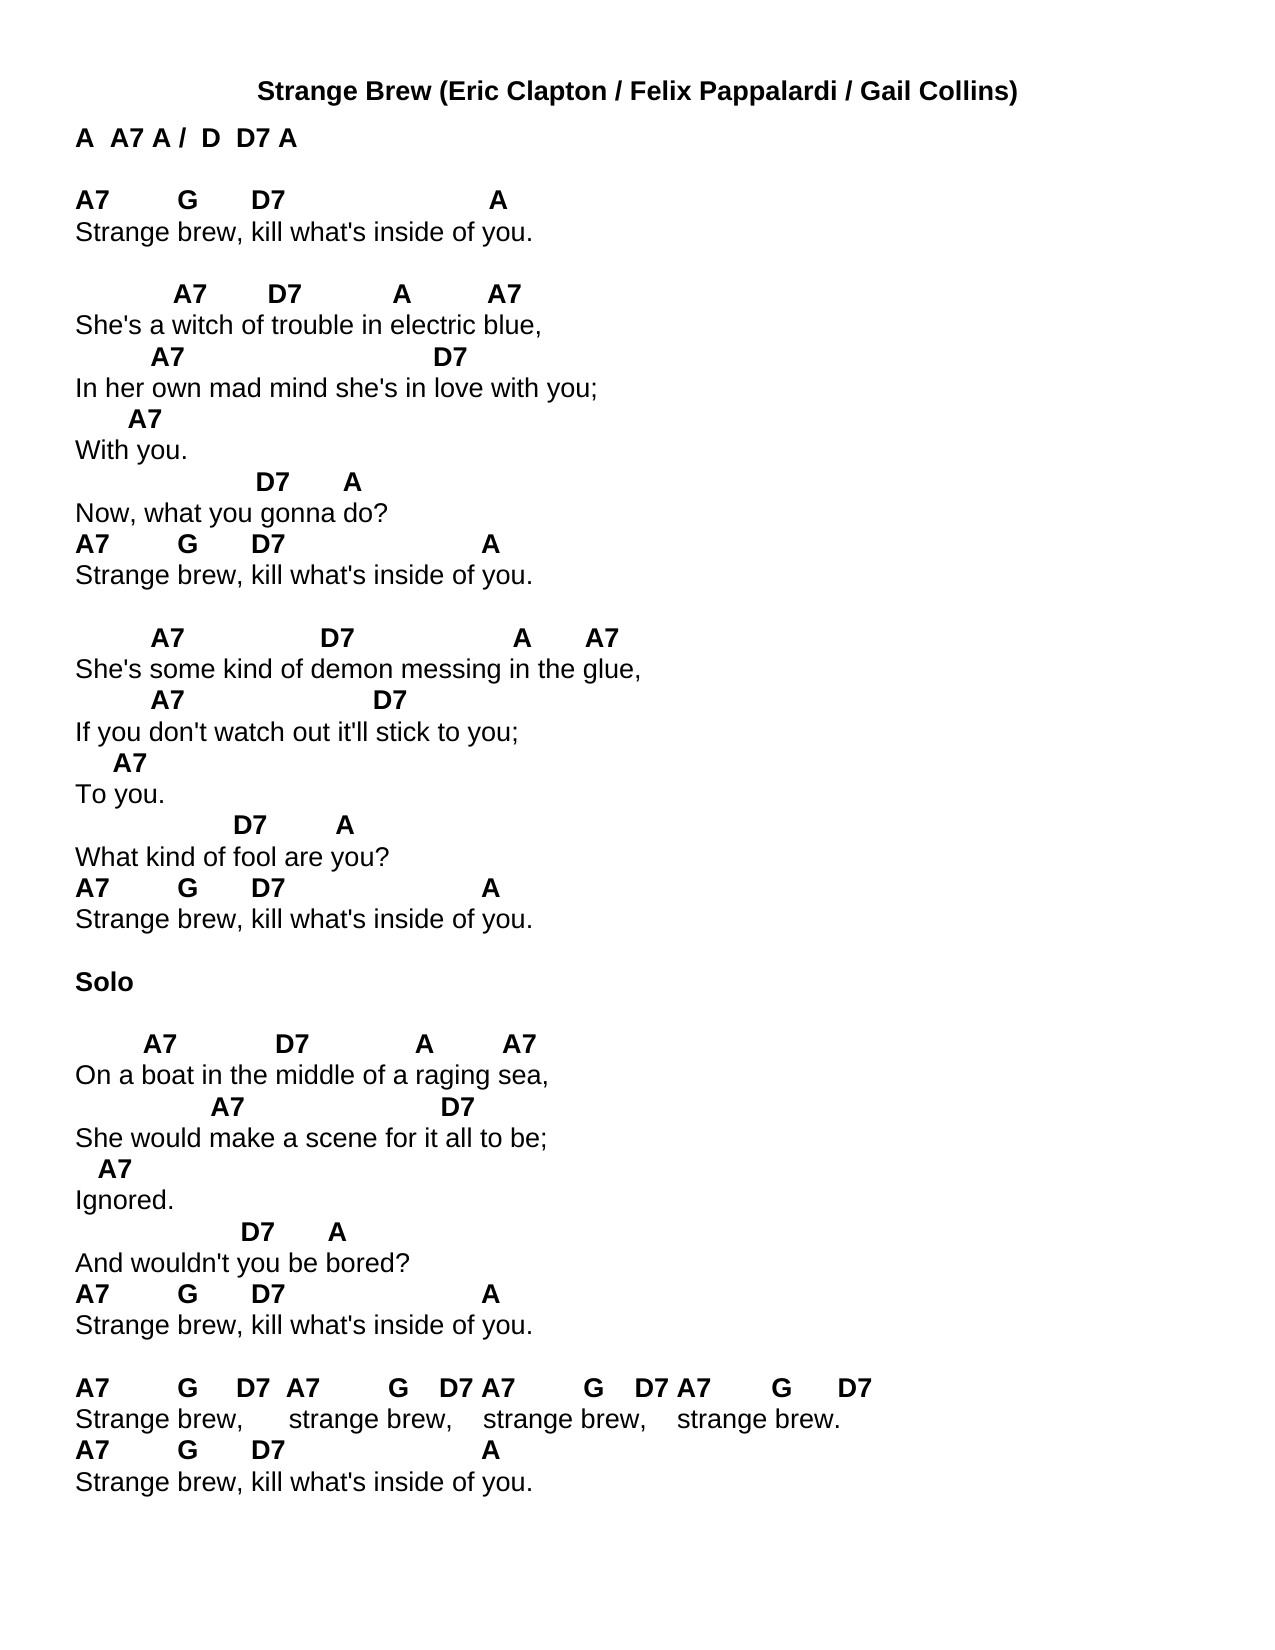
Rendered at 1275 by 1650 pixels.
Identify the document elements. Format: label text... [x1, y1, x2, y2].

text A7 G D7 A7 G D7 A7 G D7 A7 G D7 [75, 1372, 1200, 1403]
text Strange brew, kill what's inside of you. [75, 559, 1200, 591]
text Strange brew, kill what's inside of you. [75, 216, 1200, 247]
text A7 [75, 747, 1200, 778]
text A7 G D7 A [75, 872, 1200, 903]
text To you. [75, 778, 1200, 809]
text Now, what you gonna do? [75, 497, 1200, 528]
text A7 G D7 A [75, 184, 1200, 216]
text D7 A [75, 1216, 1200, 1247]
text She's some kind of demon messing in the glue, [75, 653, 1200, 684]
text D7 A [75, 809, 1200, 841]
text Strange brew, kill what's inside of you. [75, 1466, 1200, 1497]
text D7 A [75, 466, 1200, 497]
text On a boat in the middle of a raging sea, [75, 1059, 1200, 1091]
text With you. [75, 434, 1200, 466]
text Solo [75, 966, 1200, 997]
text A7 G D7 A [75, 528, 1200, 559]
text A7 D7 [75, 1091, 1200, 1122]
text A7 D7 A A7 [75, 622, 1200, 653]
text A A7 A / D D7 A [75, 122, 1200, 153]
text A7 G D7 A [75, 1434, 1200, 1466]
text What kind of fool are you? [75, 841, 1200, 872]
text A7 D7 A A7 [75, 1028, 1200, 1059]
text A7 D7 [75, 341, 1200, 372]
text A7 [75, 403, 1200, 434]
text Strange brew, strange brew, strange brew, strange brew. [75, 1403, 1200, 1434]
text A7 D7 [75, 684, 1200, 716]
text A7 [75, 1153, 1200, 1184]
text If you don't watch out it'll stick to you; [75, 716, 1200, 747]
text A7 D7 A A7 [75, 278, 1200, 309]
text A7 G D7 A [75, 1278, 1200, 1309]
text Ignored. [75, 1184, 1200, 1216]
text She's a witch of trouble in electric blue, [75, 309, 1200, 341]
text Strange Brew (Eric Clapton / Felix Pappalardi / Gail Collins) [75, 75, 1200, 106]
text In her own mad mind she's in love with you; [75, 372, 1200, 403]
text Strange brew, kill what's inside of you. [75, 1309, 1200, 1341]
text She would make a scene for it all to be; [75, 1122, 1200, 1153]
text Strange brew, kill what's inside of you. [75, 903, 1200, 934]
text And wouldn't you be bored? [75, 1247, 1200, 1278]
